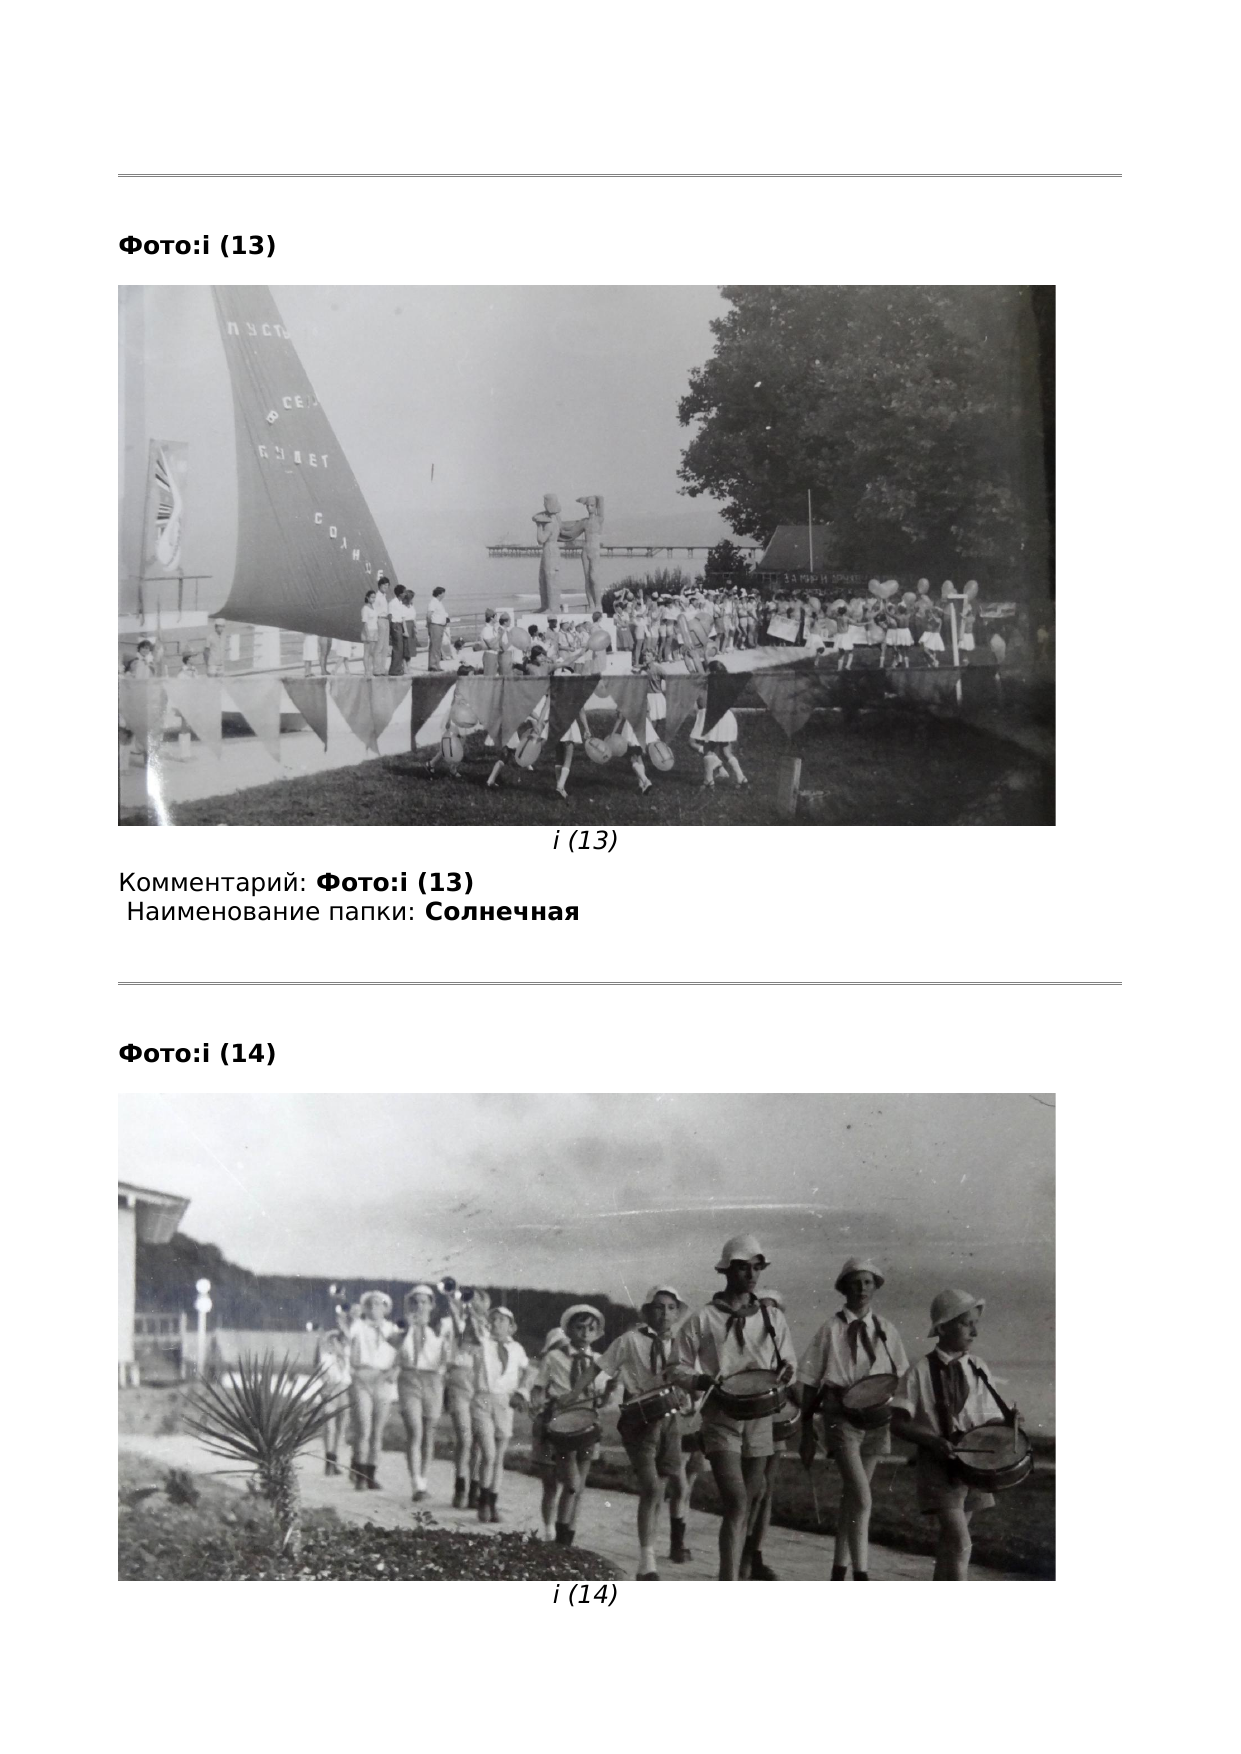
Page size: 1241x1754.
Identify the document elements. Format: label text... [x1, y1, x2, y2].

text i (14) [118, 1581, 1056, 1609]
subtitle Фото:i (14) [118, 1039, 1122, 1068]
text Комментарий: Фото:i (13) Наименование папки: Солнечная [118, 868, 1122, 955]
text [118, 118, 1122, 147]
picture [118, 285, 1056, 826]
subtitle Фото:i (13) [118, 231, 1122, 260]
text i (13) [118, 826, 1056, 855]
picture [118, 1093, 1056, 1581]
